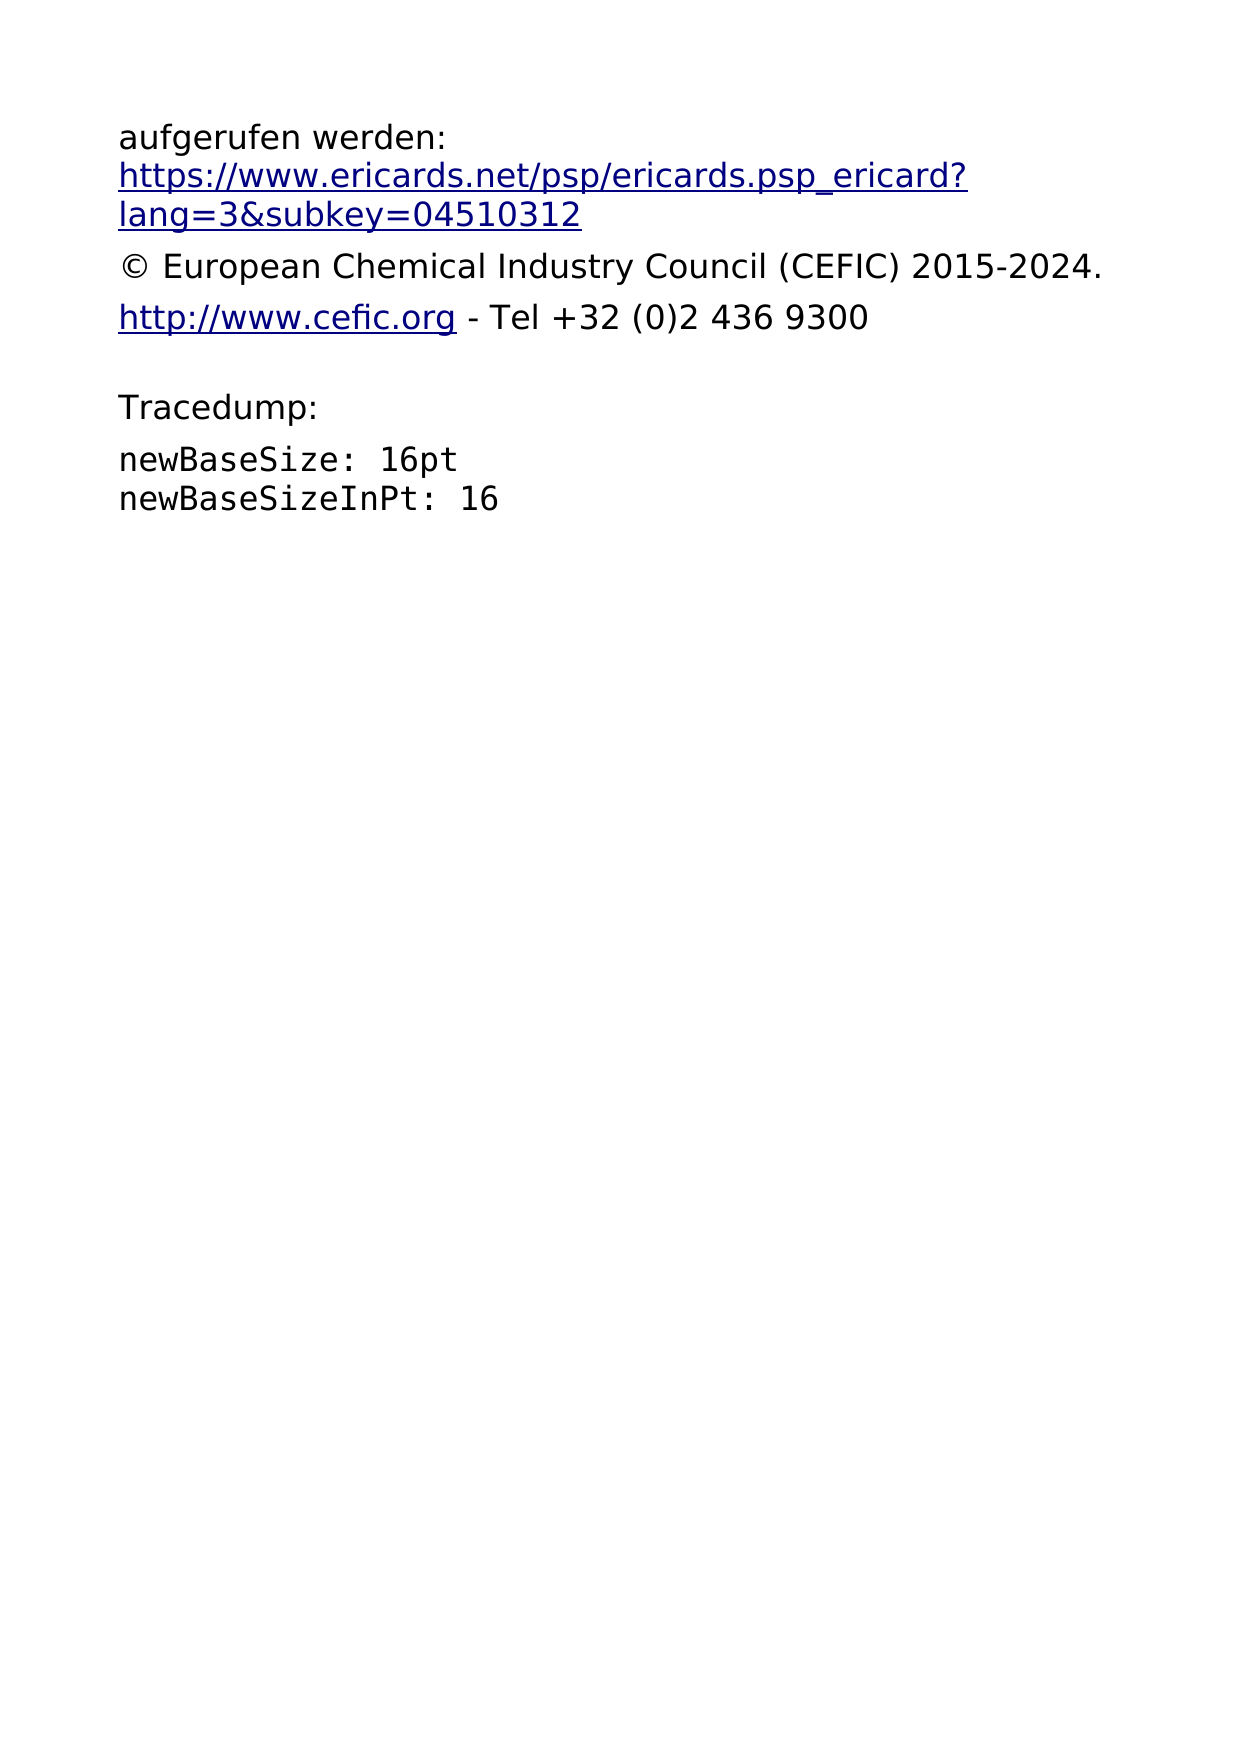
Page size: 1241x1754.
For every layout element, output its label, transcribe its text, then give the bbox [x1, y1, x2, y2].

text Tracedump: [118, 350, 1122, 428]
text newBaseSize: 16pt newBaseSizeInPt: 16 [118, 440, 1122, 518]
text © European Chemical Industry Council (CEFIC) 2015-2024. [118, 247, 1122, 286]
text http://www.cefic.org - Tel +32 (0)2 436 9300 [118, 298, 1122, 337]
text aufgerufen werden: https://www.ericards.net/psp/ericards.psp_ericard?lang=3&subkey=04510312 [118, 118, 1122, 235]
